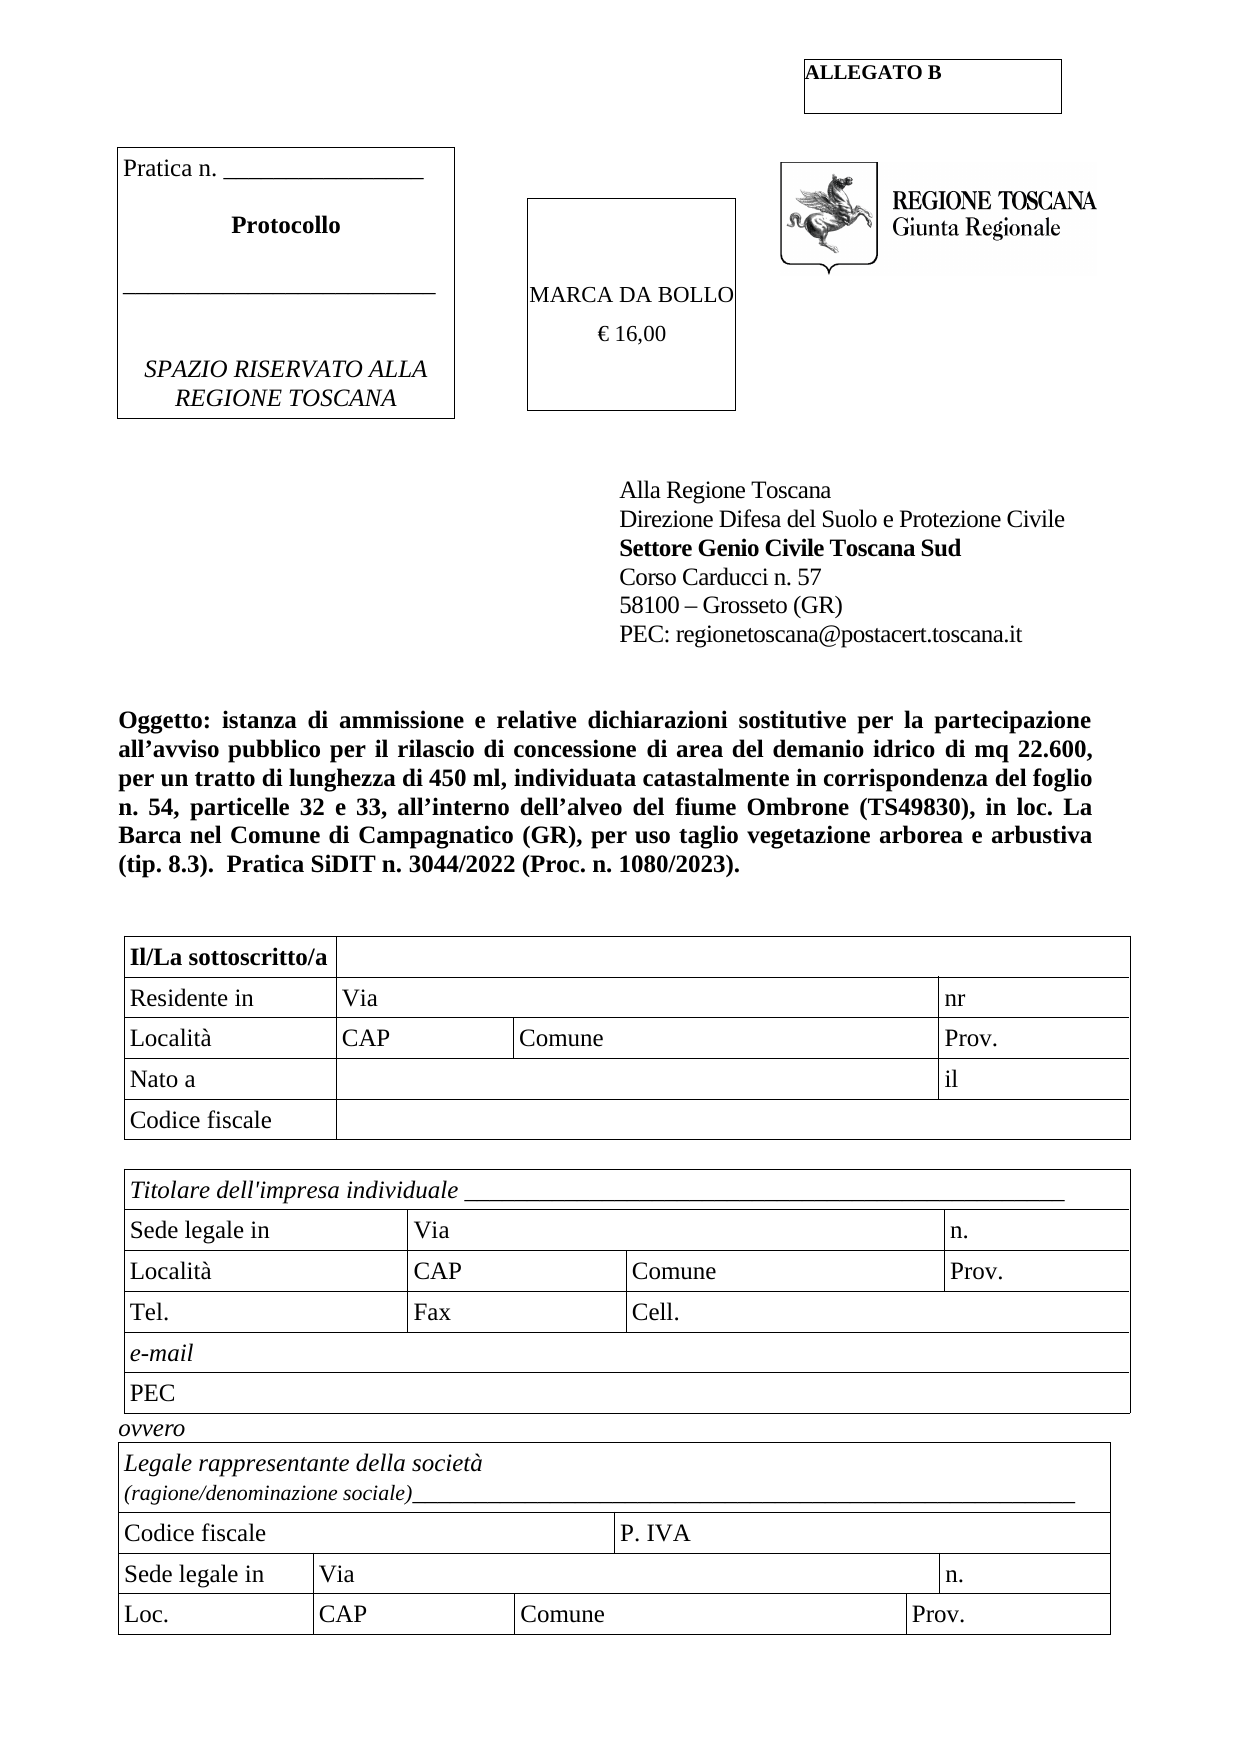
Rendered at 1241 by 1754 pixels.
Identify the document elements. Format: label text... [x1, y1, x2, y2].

text 58100 – Grosseto (GR) [619, 591, 1125, 619]
table_cell Loc. [119, 1594, 313, 1634]
table_cell Località [125, 1018, 336, 1058]
table_cell n. [945, 1209, 1130, 1250]
table_cell P. IVA [615, 1513, 1110, 1552]
text PEC: regionetoscana@postacert.toscana.it [619, 619, 1125, 648]
table_cell Tel. [125, 1292, 407, 1331]
table_cell Comune [627, 1251, 944, 1291]
table_cell il [939, 1058, 1130, 1098]
table_cell Via [314, 1554, 939, 1593]
table_cell Residente in [125, 978, 336, 1017]
table_cell CAP [314, 1594, 514, 1634]
table_cell Via [408, 1210, 944, 1250]
table_cell CAP [408, 1251, 626, 1291]
text ovvero [118, 1413, 1122, 1442]
table_cell Località [125, 1251, 407, 1291]
table_cell [337, 1099, 1130, 1139]
table_cell Comune [515, 1594, 906, 1634]
picture [780, 162, 1097, 276]
text Settore Genio Civile Toscana Sud [619, 533, 1125, 562]
text MARCA DA BOLLO [528, 281, 736, 308]
table_cell Codice fiscale [119, 1513, 614, 1552]
table_cell Sede legale in [119, 1554, 313, 1593]
table_cell Cell. [627, 1291, 1130, 1331]
text Corso Carducci n. 57 [619, 562, 1125, 591]
table_cell nr [939, 976, 1130, 1017]
table_header Legale rappresentante della società (ragione/denominazione sociale)_____________________________________________________ [119, 1443, 1110, 1512]
table_cell n. [940, 1554, 1110, 1593]
text € 16,00 [528, 320, 736, 347]
table_cell Via [337, 978, 938, 1017]
table_cell [337, 1059, 938, 1098]
table_header Pratica n. ________________ Protocollo _________________________ SPAZIO RISERVATO ALLA REGIONE TOSCANA [118, 148, 454, 418]
table_cell CAP [337, 1018, 513, 1058]
text Direzione Difesa del Suolo e Protezione Civile [619, 504, 1125, 533]
table_cell Comune [514, 1018, 938, 1058]
table_cell Prov. [939, 1017, 1130, 1058]
table_header Il/La sottoscritto/a [125, 937, 336, 976]
table_cell Fax [408, 1292, 626, 1331]
table_cell Prov. [907, 1594, 1110, 1634]
table_header Titolare dell'impresa individuale ________________________________________________ [125, 1170, 1130, 1209]
table_cell Sede legale in [125, 1210, 407, 1250]
text ALLEGATO B [804, 60, 1062, 84]
table_cell Nato a [125, 1059, 336, 1098]
table_cell Prov. [945, 1250, 1130, 1291]
table_cell e-mail [125, 1331, 1130, 1372]
text Oggetto: istanza di ammissione e relative dichiarazioni sostitutive per la partecipazione all’avviso pubblico per il rilascio di concessione di area del demanio idrico di mq 22.600, per un tratto di lunghezza di 450 ml, individuata catastalmente in corrispondenza del foglio n. 54, particelle 32 e 33, all’interno dell’alveo del fiume Ombrone (TS49830), in loc. La Barca nel Comune di Campagnatico (GR), per uso taglio vegetazione arborea e arbustiva (tip. 8.3). Pratica SiDIT n. 3044/2022 (Proc. n. 1080/2023). [118, 706, 1093, 878]
table_cell PEC [125, 1372, 1130, 1413]
table_header [337, 937, 1130, 976]
table_cell Codice fiscale [125, 1100, 336, 1139]
text Alla Regione Toscana [619, 476, 1125, 504]
